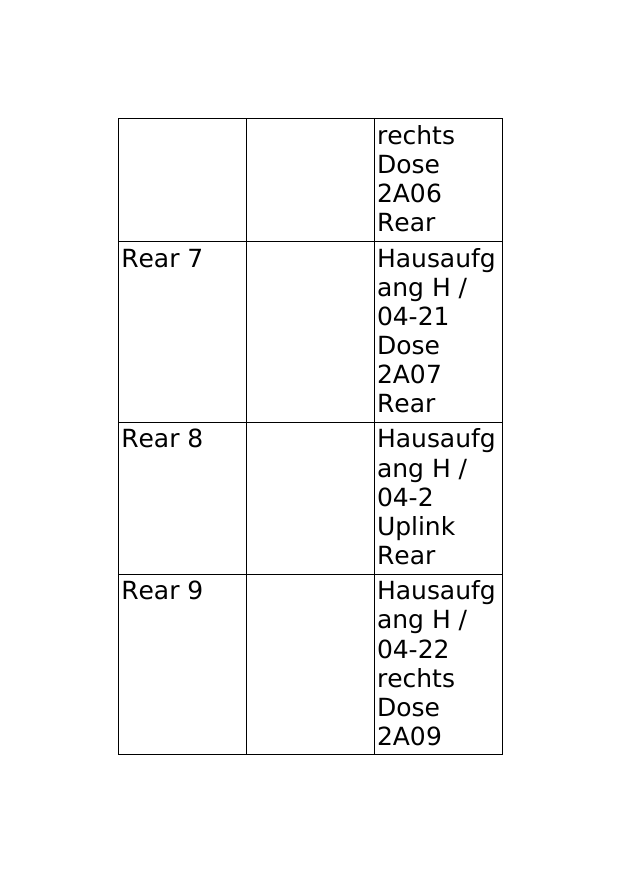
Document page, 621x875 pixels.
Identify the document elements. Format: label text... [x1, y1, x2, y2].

table_cell Rear 9 [119, 575, 246, 754]
table_cell rechts Dose 2A06 Rear [375, 119, 502, 241]
table_cell [119, 119, 246, 241]
table_cell Hausaufgang H / 04-2 Uplink Rear [375, 423, 502, 573]
table_cell [247, 575, 374, 754]
table_cell [247, 242, 374, 422]
table_cell Hausaufgang H / 04-21 Dose 2A07 Rear [375, 242, 502, 422]
table_cell Rear 8 [119, 423, 246, 573]
table_cell Hausaufgang H / 04-22 rechts Dose 2A09 [375, 575, 502, 754]
table_cell [247, 423, 374, 573]
table_cell [247, 119, 374, 241]
table_cell Rear 7 [119, 242, 246, 422]
